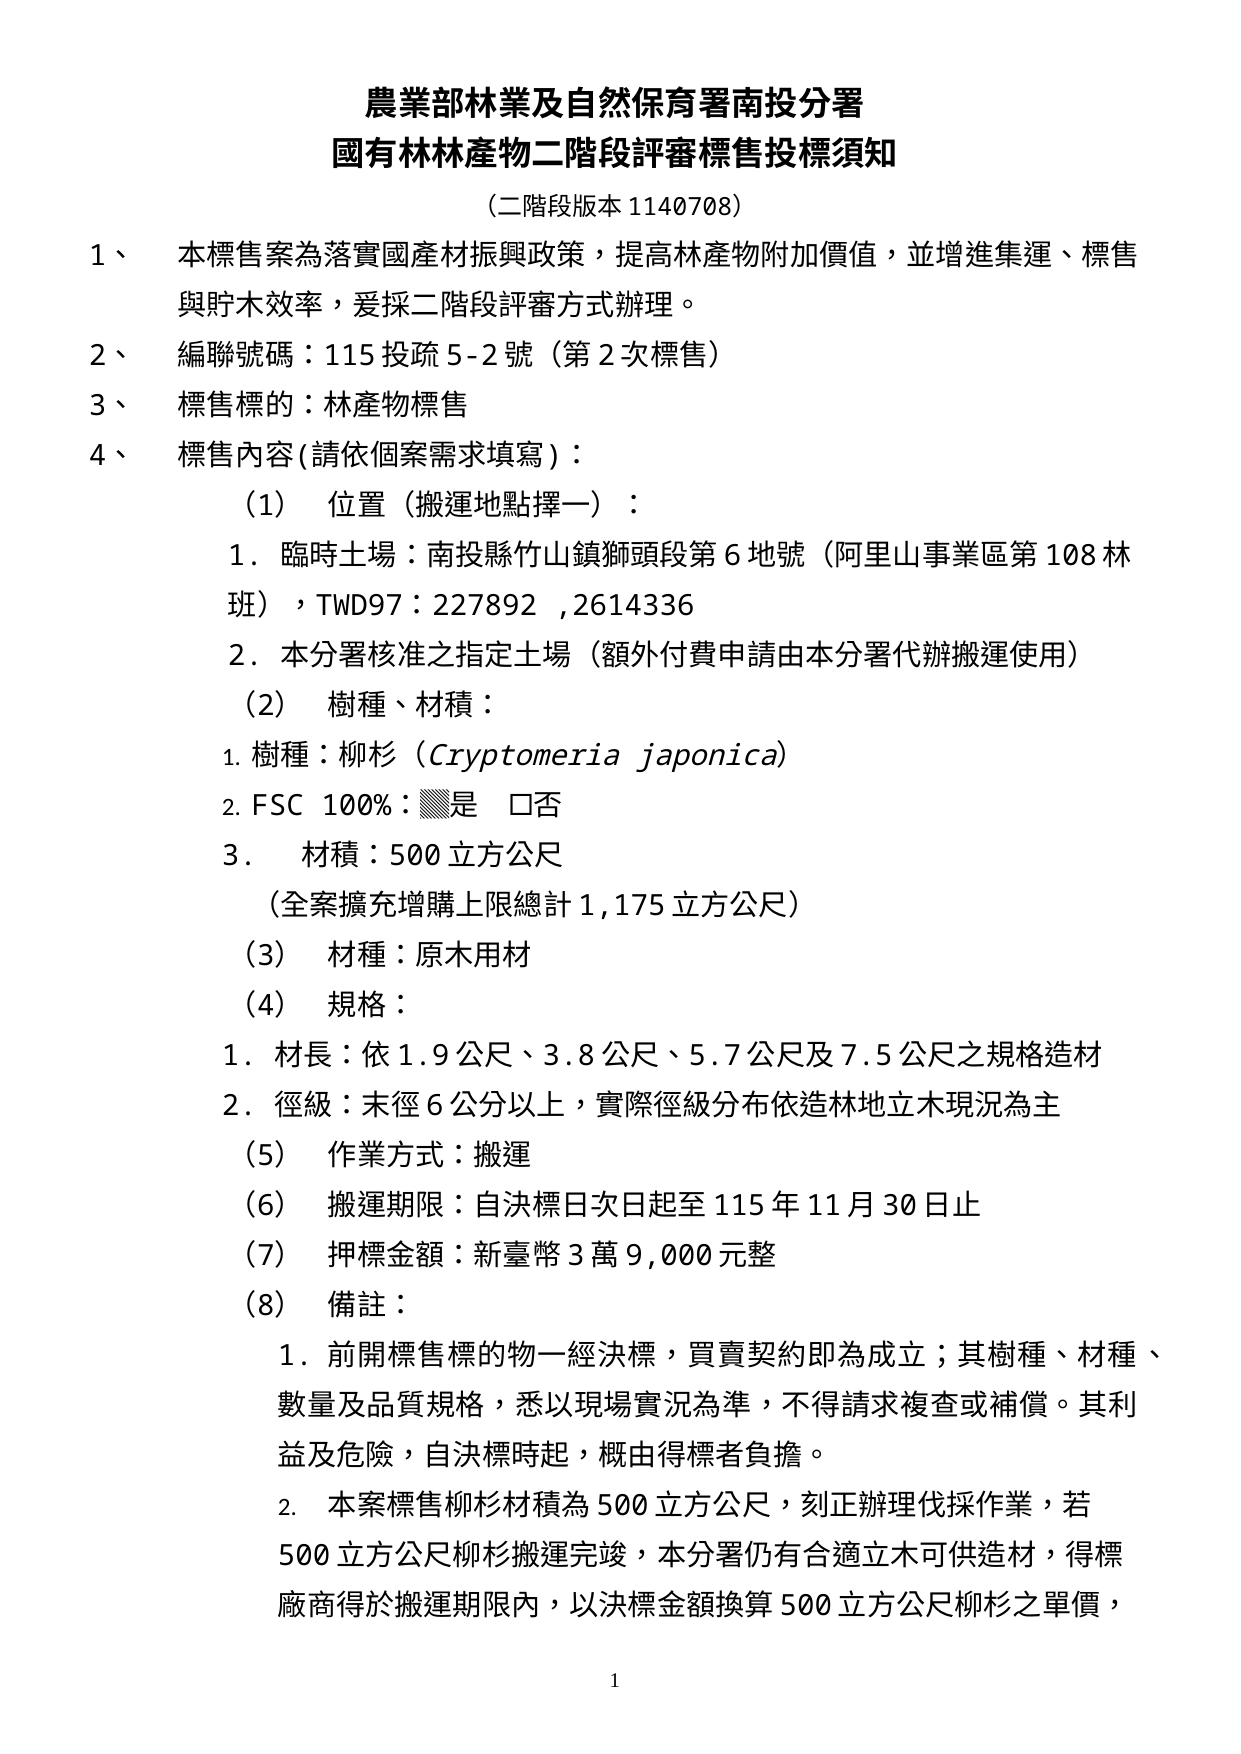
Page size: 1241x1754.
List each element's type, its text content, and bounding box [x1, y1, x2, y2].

list 標售內容(請依個案需求填寫)： [89, 425, 1140, 475]
list 本案標售柳杉材積為500立方公尺，刻正辦理伐採作業，若500立方公尺柳杉搬運完竣，本分署仍有合適立木可供造材，得標廠商得於搬運期限內，以決標金額換算500立方公尺柳杉之單價， [278, 1475, 1140, 1625]
list 樹種、材積： [228, 675, 1140, 725]
list 編聯號碼：115投疏5-2號（第2次標售） [89, 325, 1140, 375]
text 國有林林產物二階段評審標售投標須知 [89, 125, 1140, 175]
list 押標金額：新臺幣3萬9,000元整 [228, 1225, 1140, 1275]
list 標售標的：林產物標售 [89, 375, 1140, 425]
list 材種：原木用材 [228, 925, 1140, 975]
list 規格： [228, 975, 1140, 1025]
text 農業部林業及自然保育署南投分署 [89, 75, 1140, 125]
list 樹種：柳杉（Cryptomeria japonica） [222, 725, 1140, 775]
list 搬運期限：自決標日次日起至115年11月30日止 [228, 1175, 1140, 1225]
list 備註： [228, 1275, 1140, 1325]
text 2. 徑級：末徑6公分以上，實際徑級分布依造林地立木現況為主 [222, 1075, 1140, 1125]
text （二階段版本1140708） [89, 175, 1140, 225]
list 作業方式：搬運 [228, 1125, 1140, 1175]
text 2. 本分署核准之指定土場（額外付費申請由本分署代辦搬運使用） [228, 625, 1140, 675]
text 1. 材長：依1.9公尺、3.8公尺、5.7公尺及7.5公尺之規格造材 [222, 1025, 1140, 1075]
list 位置（搬運地點擇一）： [228, 475, 1140, 525]
text 1. 臨時土場：南投縣竹山鎮獅頭段第6地號（阿里山事業區第108林班），TWD97：227892 ,2614336 [228, 525, 1140, 625]
list FSC 100%：▓是 否 [222, 775, 1140, 825]
list 前開標售標的物一經決標，買賣契約即為成立；其樹種、材種、數量及品質規格，悉以現場實況為準，不得請求複查或補償。其利益及危險，自決標時起，概由得標者負擔。 [278, 1325, 1140, 1475]
list 材積：500立方公尺 （全案擴充增購上限總計1,175立方公尺） [222, 825, 1140, 925]
list 本標售案為落實國產材振興政策，提高林產物附加價值，並增進集運、標售與貯木效率，爰採二階段評審方式辦理。 [89, 225, 1140, 325]
